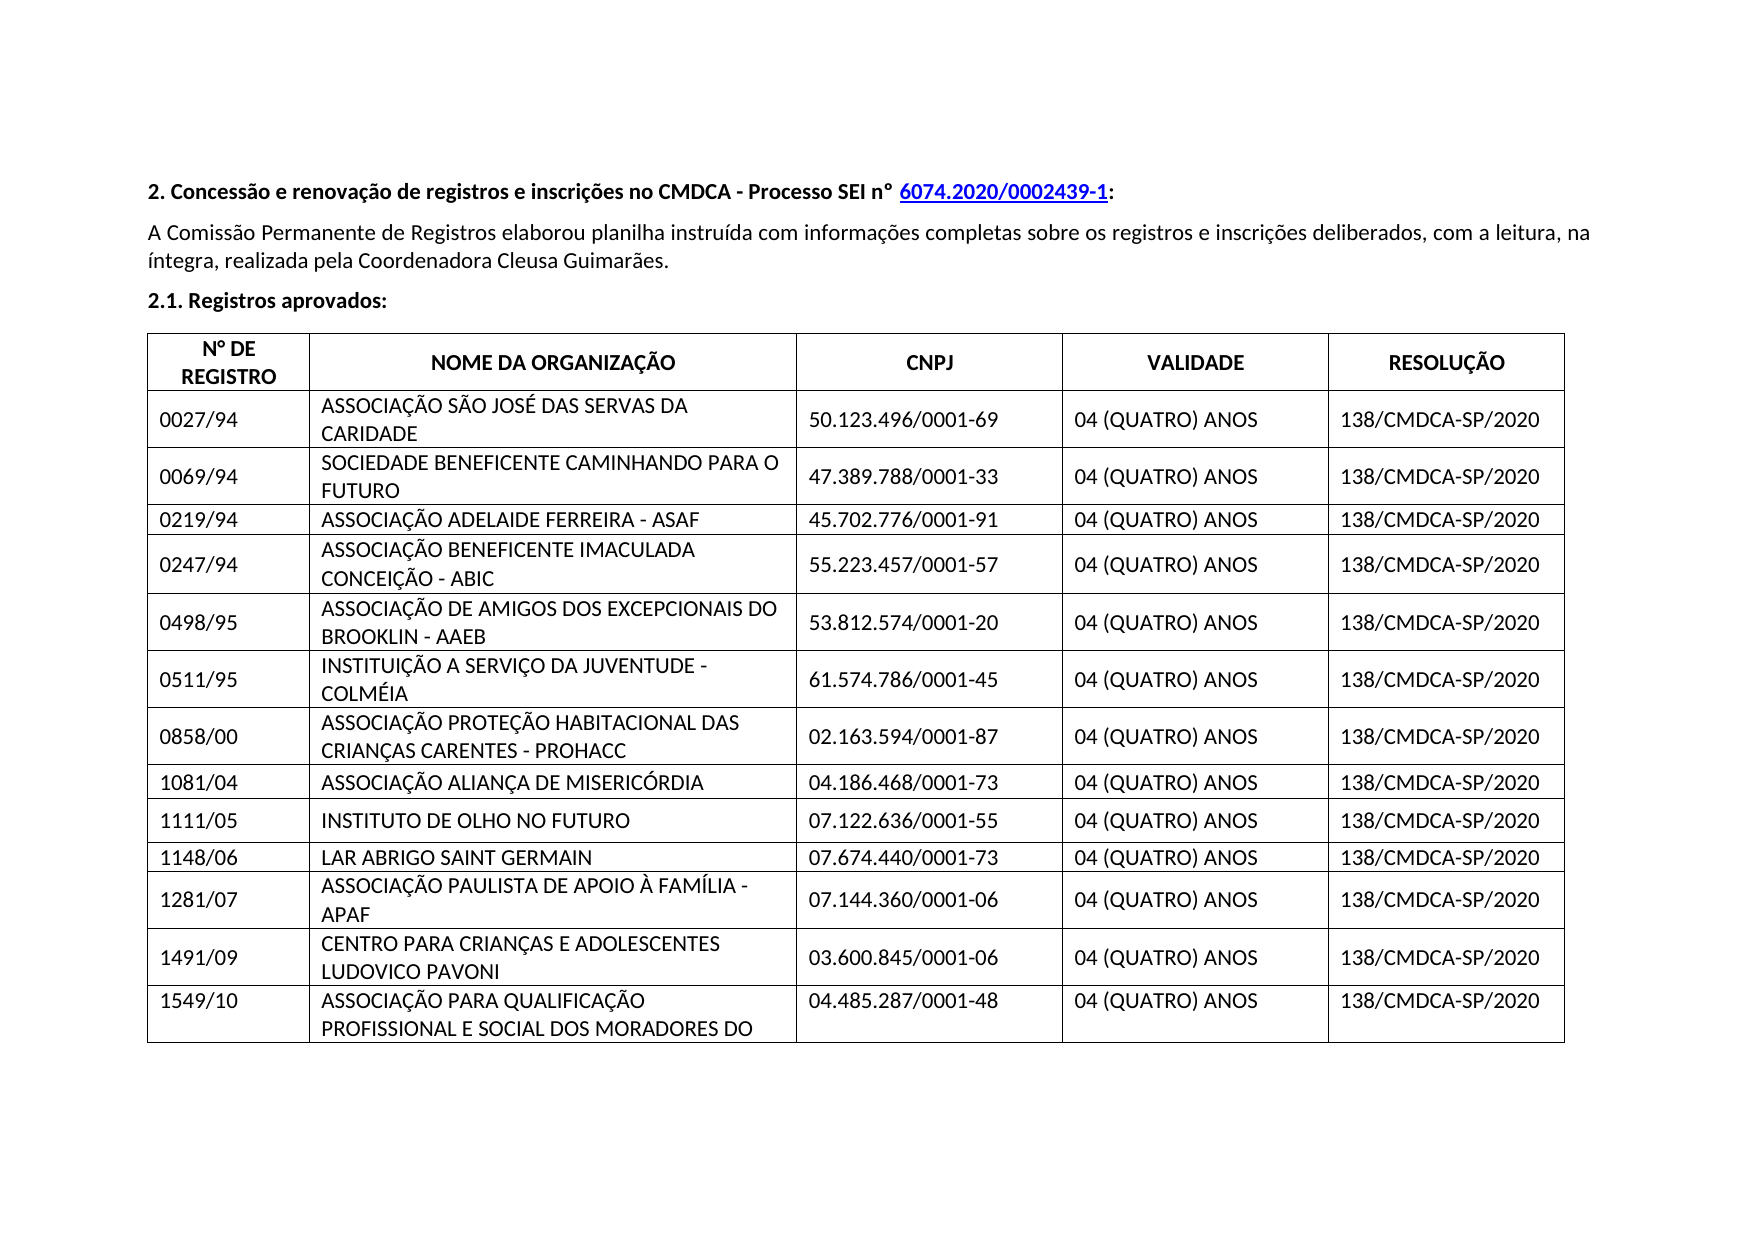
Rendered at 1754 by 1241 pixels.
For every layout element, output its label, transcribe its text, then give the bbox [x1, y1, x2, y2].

table_cell CENTRO PARA CRIANÇAS E ADOLESCENTES LUDOVICO PAVONI [310, 929, 796, 985]
table_cell 0858/00 [148, 708, 309, 764]
table_cell 04 (QUATRO) ANOS [1063, 651, 1328, 707]
table_cell 138/CMDCA-SP/2020 [1329, 505, 1564, 534]
table_cell 138/CMDCA-SP/2020 [1329, 843, 1564, 871]
table_cell 50.123.496/0001-69 [797, 391, 1062, 447]
table_cell SOCIEDADE BENEFICENTE CAMINHANDO PARA O FUTURO [310, 448, 796, 504]
table_cell 04 (QUATRO) ANOS [1063, 799, 1328, 842]
table_cell 45.702.776/0001-91 [797, 505, 1062, 534]
table_cell 03.600.845/0001-06 [797, 929, 1062, 985]
table_cell 138/CMDCA-SP/2020 [1329, 986, 1564, 1042]
table_cell 04 (QUATRO) ANOS [1063, 391, 1328, 447]
table_cell 138/CMDCA-SP/2020 [1329, 651, 1564, 707]
table_cell 0498/95 [148, 594, 309, 650]
table_cell 04 (QUATRO) ANOS [1063, 505, 1328, 534]
table_header N° DE REGISTRO [148, 334, 309, 390]
table_cell 47.389.788/0001-33 [797, 448, 1062, 504]
table_cell 07.144.360/0001-06 [797, 872, 1062, 928]
table_cell ASSOCIAÇÃO ALIANÇA DE MISERICÓRDIA [310, 765, 796, 798]
table_cell ASSOCIAÇÃO PROTEÇÃO HABITACIONAL DAS CRIANÇAS CARENTES - PROHACC [310, 708, 796, 764]
table_cell 04.186.468/0001-73 [797, 765, 1062, 798]
table_cell LAR ABRIGO SAINT GERMAIN [310, 843, 796, 871]
table_cell 138/CMDCA-SP/2020 [1329, 929, 1564, 985]
table_cell 04 (QUATRO) ANOS [1063, 929, 1328, 985]
table_cell 138/CMDCA-SP/2020 [1329, 872, 1564, 928]
table_cell 07.674.440/0001-73 [797, 843, 1062, 871]
table_cell 138/CMDCA-SP/2020 [1329, 535, 1564, 592]
table_cell 04.485.287/0001-48 [797, 986, 1062, 1042]
table_cell 1111/05 [148, 799, 309, 842]
table_cell 55.223.457/0001-57 [797, 535, 1062, 592]
table_cell ASSOCIAÇÃO PAULISTA DE APOIO À FAMÍLIA - APAF [310, 872, 796, 928]
table_cell ASSOCIAÇÃO DE AMIGOS DOS EXCEPCIONAIS DO BROOKLIN - AAEB [310, 594, 796, 650]
table_cell ASSOCIAÇÃO SÃO JOSÉ DAS SERVAS DA CARIDADE [310, 391, 796, 447]
table_header CNPJ [797, 334, 1062, 390]
table_cell 04 (QUATRO) ANOS [1063, 448, 1328, 504]
table_cell 138/CMDCA-SP/2020 [1329, 799, 1564, 842]
table_cell INSTITUTO DE OLHO NO FUTURO [310, 799, 796, 842]
text 2. Concessão e renovação de registros e inscrições no CMDCA - Processo SEI nº 6074.2020/0002439-1: [148, 177, 1594, 205]
table_cell 04 (QUATRO) ANOS [1063, 843, 1328, 871]
table_cell 04 (QUATRO) ANOS [1063, 986, 1328, 1042]
table_cell 1148/06 [148, 843, 309, 871]
table_cell 1081/04 [148, 765, 309, 798]
table_cell 04 (QUATRO) ANOS [1063, 535, 1328, 592]
table_header RESOLUÇÃO [1329, 334, 1564, 390]
table_cell 0027/94 [148, 391, 309, 447]
table_cell 04 (QUATRO) ANOS [1063, 594, 1328, 650]
table_header NOME DA ORGANIZAÇÃO [310, 334, 796, 390]
text 2.1. Registros aprovados: [148, 286, 1606, 314]
table_cell 1491/09 [148, 929, 309, 985]
table_header VALIDADE [1063, 334, 1328, 390]
table_cell INSTITUIÇÃO A SERVIÇO DA JUVENTUDE - COLMÉIA [310, 651, 796, 707]
table_cell 138/CMDCA-SP/2020 [1329, 448, 1564, 504]
table_cell 138/CMDCA-SP/2020 [1329, 594, 1564, 650]
table_cell 0247/94 [148, 535, 309, 592]
table_cell ASSOCIAÇÃO ADELAIDE FERREIRA - ASAF [310, 505, 796, 534]
text A Comissão Permanente de Registros elaborou planilha instruída com informações completas sobre os registros e inscrições deliberados, com a leitura, na íntegra, realizada pela Coordenadora Cleusa Guimarães. [148, 218, 1594, 274]
table_cell ASSOCIAÇÃO PARA QUALIFICAÇÃO PROFISSIONAL E SOCIAL DOS MORADORES DO [310, 986, 796, 1042]
table_cell 04 (QUATRO) ANOS [1063, 708, 1328, 764]
table_cell 04 (QUATRO) ANOS [1063, 765, 1328, 798]
table_cell ASSOCIAÇÃO BENEFICENTE IMACULADA CONCEIÇÃO - ABIC [310, 535, 796, 592]
table_cell 0219/94 [148, 505, 309, 534]
table_cell 53.812.574/0001-20 [797, 594, 1062, 650]
table_cell 138/CMDCA-SP/2020 [1329, 765, 1564, 798]
table_cell 07.122.636/0001-55 [797, 799, 1062, 842]
table_cell 1549/10 [148, 986, 309, 1042]
table_cell 04 (QUATRO) ANOS [1063, 872, 1328, 928]
table_cell 0069/94 [148, 448, 309, 504]
table_cell 138/CMDCA-SP/2020 [1329, 708, 1564, 764]
table_cell 1281/07 [148, 872, 309, 928]
table_cell 138/CMDCA-SP/2020 [1329, 391, 1564, 447]
table_cell 02.163.594/0001-87 [797, 708, 1062, 764]
table_cell 61.574.786/0001-45 [797, 651, 1062, 707]
table_cell 0511/95 [148, 651, 309, 707]
